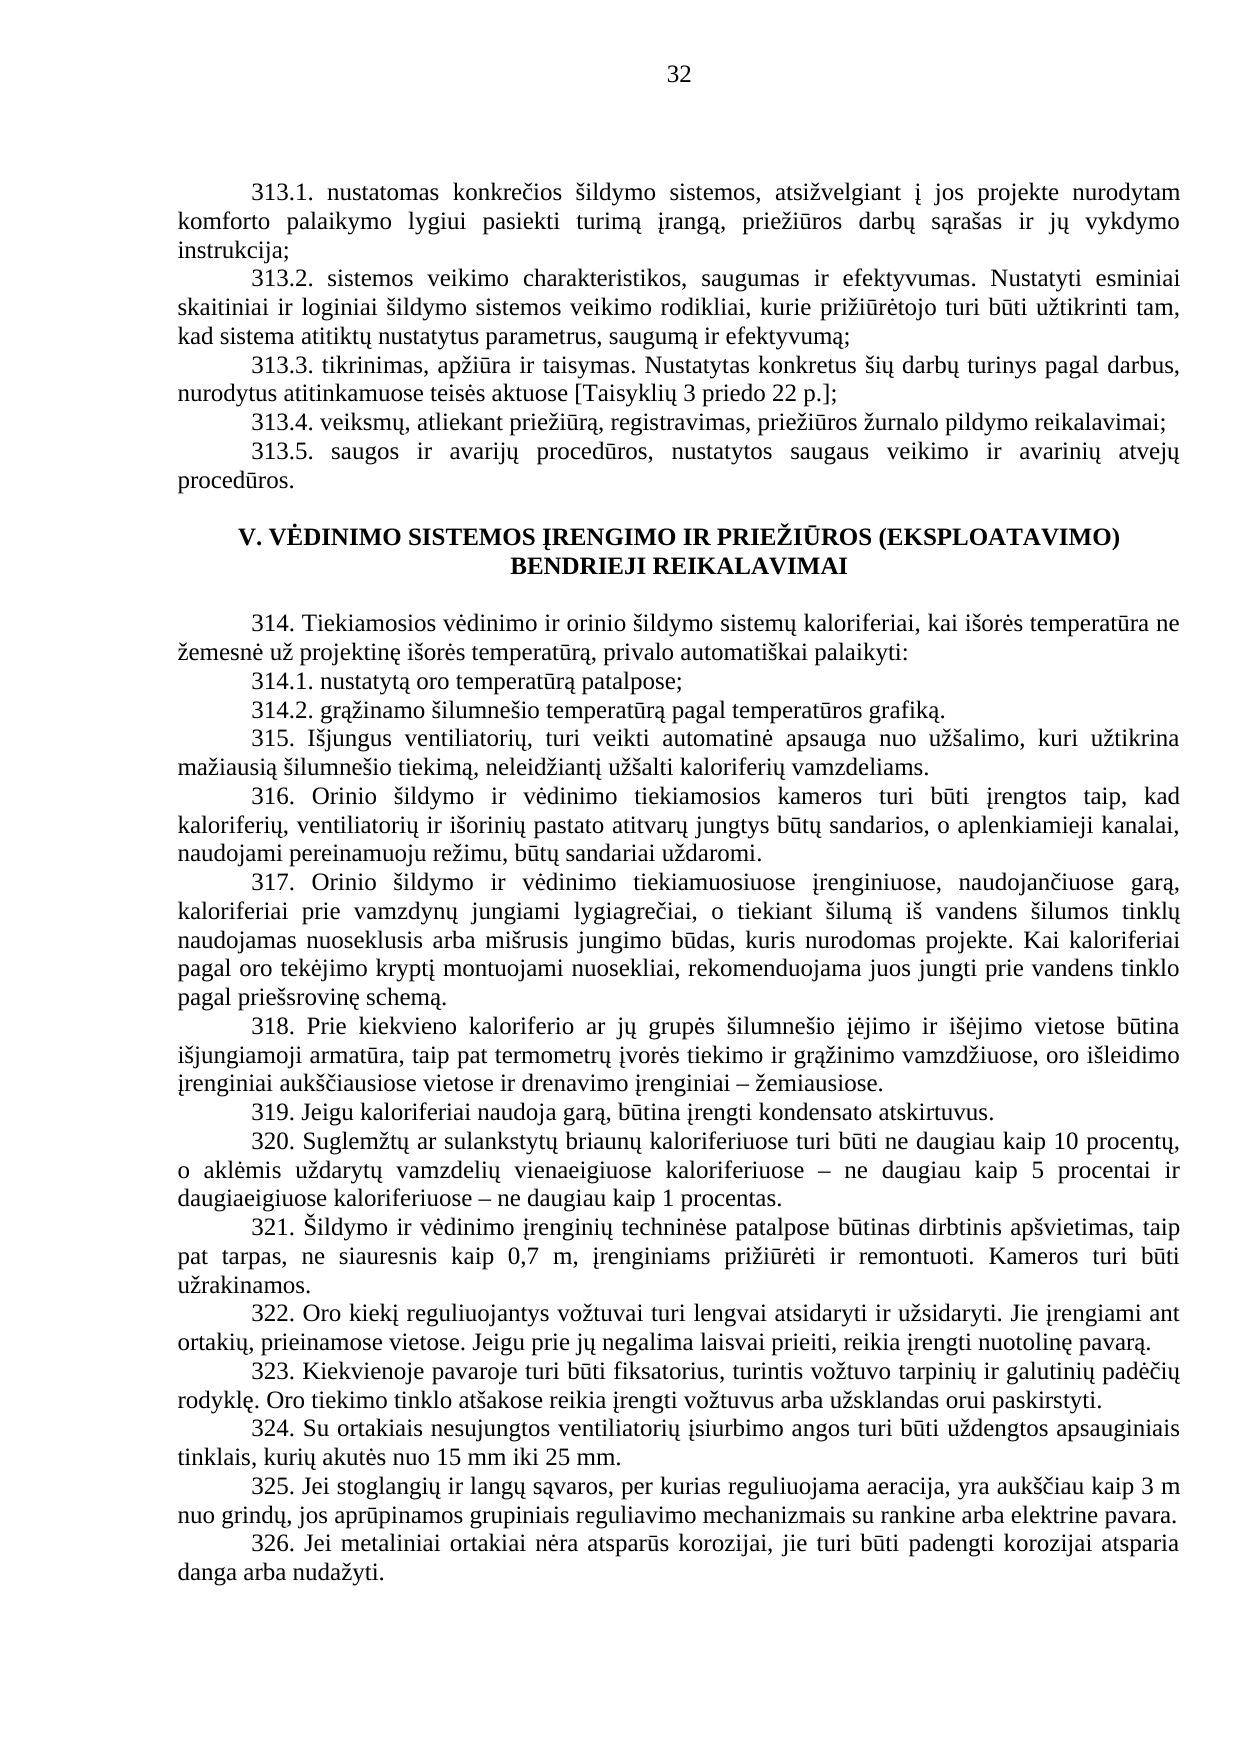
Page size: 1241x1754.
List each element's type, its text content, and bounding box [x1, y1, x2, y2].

text 314. Tiekiamosios vėdinimo ir orinio šildymo sistemų kaloriferiai, kai išorės temperatūra ne žemesnė už projektinę išorės temperatūrą, privalo automatiškai palaikyti: [177, 608, 1181, 666]
text V. VĖDINIMO SISTEMOS ĮRENGIMO IR PRIEŽIŪROS (EKSPLOATAVIMO) BENDRIEJI REIKALAVIMAI [177, 522, 1181, 580]
text 318. Prie kiekvieno kaloriferio ar jų grupės šilumnešio įėjimo ir išėjimo vietose būtina išjungiamoji armatūra, taip pat termometrų įvorės tiekimo ir grąžinimo vamzdžiuose, oro išleidimo įrenginiai aukščiausiose vietose ir drenavimo įrenginiai – žemiausiose. [177, 1011, 1181, 1097]
text 314.2. grąžinamo šilumnešio temperatūrą pagal temperatūros grafiką. [177, 695, 1181, 723]
text 313.2. sistemos veikimo charakteristikos, saugumas ir efektyvumas. Nustatyti esminiai skaitiniai ir loginiai šildymo sistemos veikimo rodikliai, kurie prižiūrėtojo turi būti užtikrinti tam, kad sistema atitiktų nustatytus parametrus, saugumą ir efektyvumą; [177, 263, 1181, 350]
text 315. Išjungus ventiliatorių, turi veikti automatinė apsauga nuo užšalimo, kuri užtikrina mažiausią šilumnešio tiekimą, neleidžiantį užšalti kaloriferių vamzdeliams. [177, 723, 1181, 781]
text 321. Šildymo ir vėdinimo įrenginių techninėse patalpose būtinas dirbtinis apšvietimas, taip pat tarpas, ne siauresnis kaip 0,7 m, įrenginiams prižiūrėti ir remontuoti. Kameros turi būti užrakinamos. [177, 1212, 1181, 1298]
text 316. Orinio šildymo ir vėdinimo tiekiamosios kameros turi būti įrengtos taip, kad kaloriferių, ventiliatorių ir išorinių pastato atitvarų jungtys būtų sandarios, o aplenkiamieji kanalai, naudojami pereinamuoju režimu, būtų sandariai uždaromi. [177, 781, 1181, 867]
text 314.1. nustatytą oro temperatūrą patalpose; [177, 666, 1181, 695]
text 313.4. veiksmų, atliekant priežiūrą, registravimas, priežiūros žurnalo pildymo reikalavimai; [177, 407, 1181, 436]
text 317. Orinio šildymo ir vėdinimo tiekiamuosiuose įrenginiuose, naudojančiuose garą, kaloriferiai prie vamzdynų jungiami lygiagrečiai, o tiekiant šilumą iš vandens šilumos tinklų naudojamas nuoseklusis arba mišrusis jungimo būdas, kuris nurodomas projekte. Kai kaloriferiai pagal oro tekėjimo kryptį montuojami nuosekliai, rekomenduojama juos jungti prie vandens tinklo pagal priešsrovinę schemą. [177, 867, 1181, 1011]
text 326. Jei metaliniai ortakiai nėra atsparūs korozijai, jie turi būti padengti korozijai atsparia danga arba nudažyti. [177, 1528, 1181, 1586]
text 322. Oro kiekį reguliuojantys vožtuvai turi lengvai atsidaryti ir užsidaryti. Jie įrengiami ant ortakių, prieinamose vietose. Jeigu prie jų negalima laisvai prieiti, reikia įrengti nuotolinę pavarą. [177, 1298, 1181, 1356]
text 313.5. saugos ir avarijų procedūros, nustatytos saugaus veikimo ir avarinių atvejų procedūros. [177, 436, 1181, 493]
text 320. Suglemžtų ar sulankstytų briaunų kaloriferiuose turi būti ne daugiau kaip 10 procentų, o aklėmis uždarytų vamzdelių vienaeigiuose kaloriferiuose – ne daugiau kaip 5 procentai ir daugiaeigiuose kaloriferiuose – ne daugiau kaip 1 procentas. [177, 1126, 1181, 1212]
text 323. Kiekvienoje pavaroje turi būti fiksatorius, turintis vožtuvo tarpinių ir galutinių padėčių rodyklę. Oro tiekimo tinklo atšakose reikia įrengti vožtuvus arba užsklandas orui paskirstyti. [177, 1356, 1181, 1413]
text 324. Su ortakiais nesujungtos ventiliatorių įsiurbimo angos turi būti uždengtos apsauginiais tinklais, kurių akutės nuo 15 mm iki 25 mm. [177, 1413, 1181, 1471]
text 319. Jeigu kaloriferiai naudoja garą, būtina įrengti kondensato atskirtuvus. [177, 1097, 1181, 1126]
text 325. Jei stoglangių ir langų sąvaros, per kurias reguliuojama aeracija, yra aukščiau kaip 3 m nuo grindų, jos aprūpinamos grupiniais reguliavimo mechanizmais su rankine arba elektrine pavara. [177, 1471, 1181, 1528]
text 313.1. nustatomas konkrečios šildymo sistemos, atsižvelgiant į jos projekte nurodytam komforto palaikymo lygiui pasiekti turimą įrangą, priežiūros darbų sąrašas ir jų vykdymo instrukcija; [177, 177, 1181, 263]
text 313.3. tikrinimas, apžiūra ir taisymas. Nustatytas konkretus šių darbų turinys pagal darbus, nurodytus atitinkamuose teisės aktuose [Taisyklių 3 priedo 22 p.]; [177, 350, 1181, 407]
